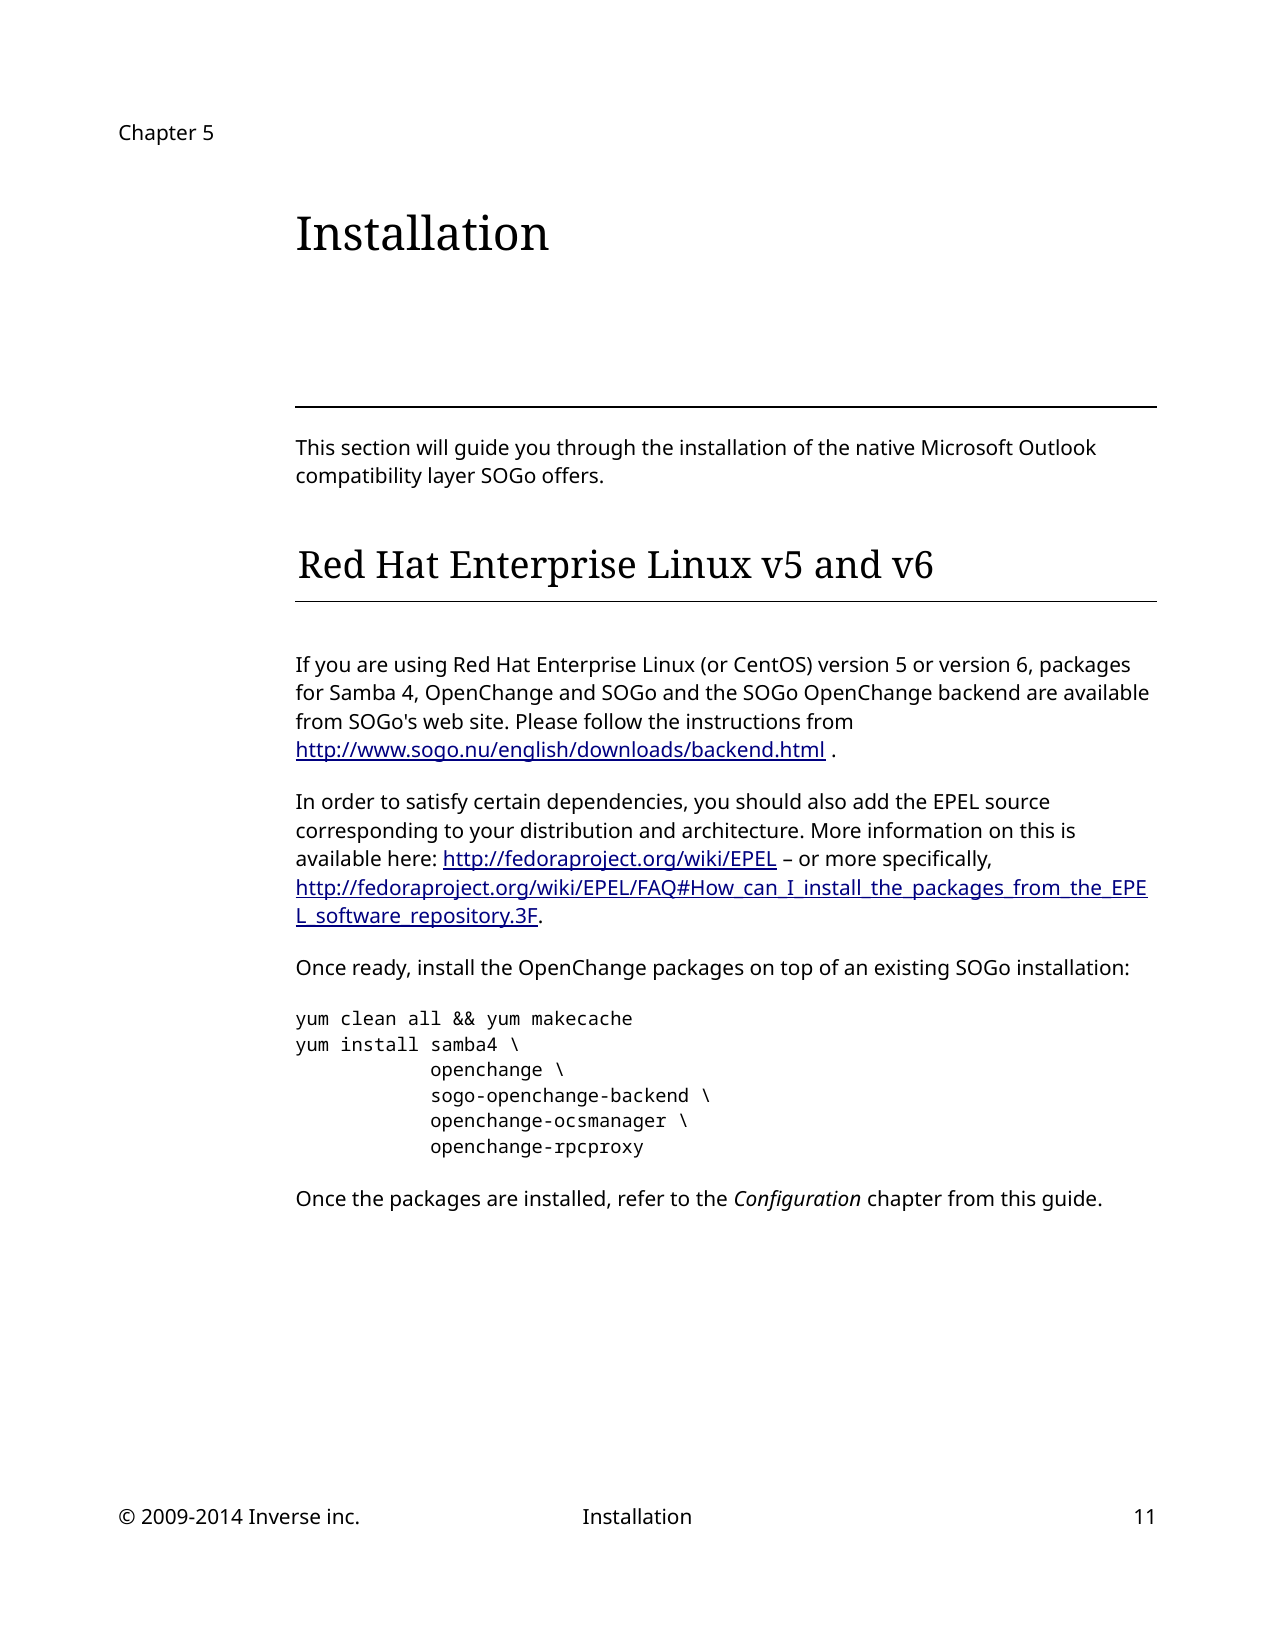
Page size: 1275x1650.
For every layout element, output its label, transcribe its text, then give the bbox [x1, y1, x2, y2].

subtitle Red Hat Enterprise Linux v5 and v6 [295, 538, 1157, 601]
text sogo-openchange-backend \ [295, 1082, 1157, 1107]
text yum install samba4 \ [295, 1031, 1157, 1056]
text If you are using Red Hat Enterprise Linux (or CentOS) version 5 or version 6, packages for Samba 4, OpenChange and SOGo and the SOGo OpenChange backend are available from SOGo's web site. Please follow the instructions from http://www.sogo.nu/english/downloads/backend.html . [295, 650, 1157, 764]
text openchange \ [295, 1056, 1157, 1082]
text yum clean all && yum makecache [295, 1005, 1157, 1031]
text Once the packages are installed, refer to the Configuration chapter from this guide. [295, 1184, 1157, 1212]
subtitle Installation [295, 201, 1157, 406]
text openchange-rpcproxy [295, 1133, 1157, 1158]
text openchange-ocsmanager \ [295, 1107, 1157, 1133]
text This section will guide you through the installation of the native Microsoft Outlook compatibility layer SOGo offers. [295, 433, 1157, 490]
text In order to satisfy certain dependencies, you should also add the EPEL source corresponding to your distribution and architecture. More information on this is available here: http://fedoraproject.org/wiki/EPEL – or more specifically, http://fedoraproject.org/wiki/EPEL/FAQ#How_can_I_install_the_packages_from_the_EPEL_software_repository.3F. [295, 787, 1157, 929]
text Once ready, install the OpenChange packages on top of an existing SOGo installation: [295, 953, 1157, 982]
